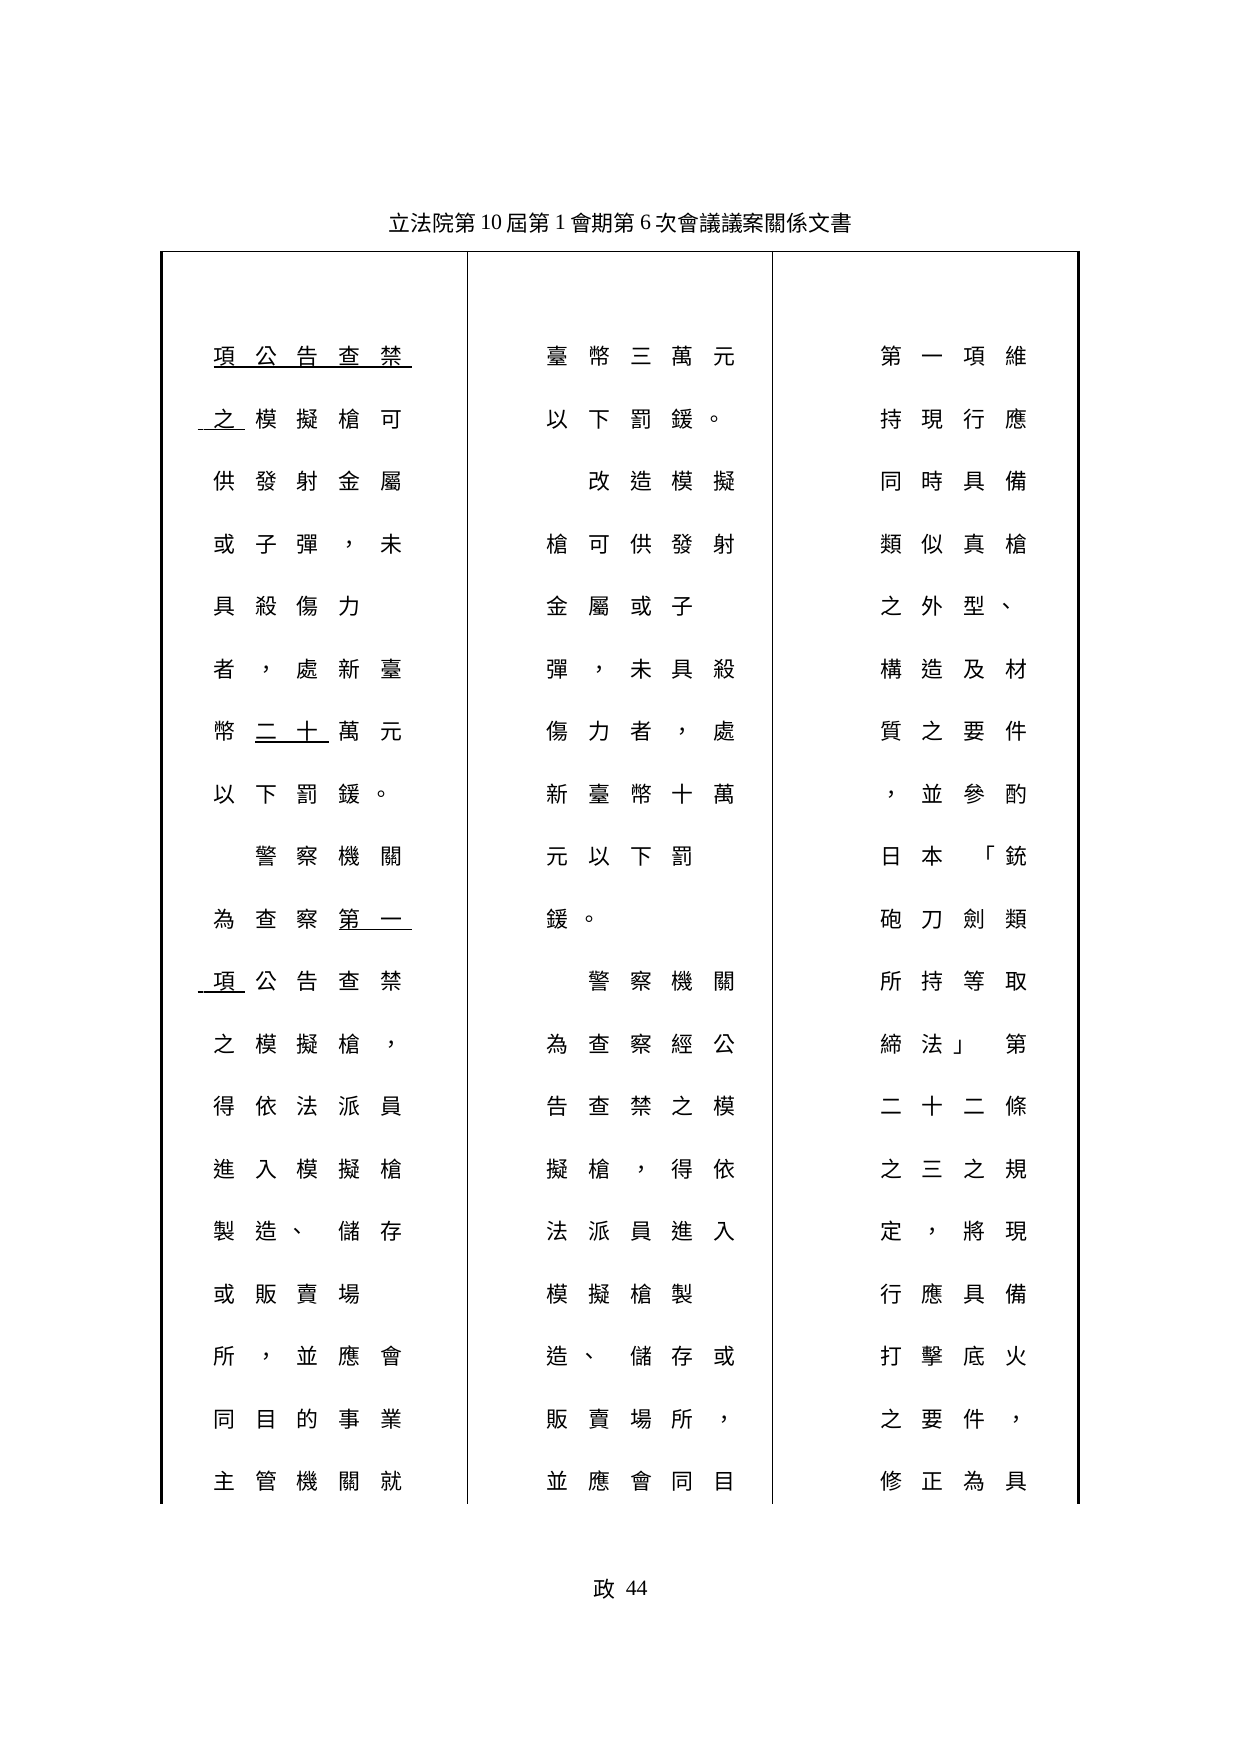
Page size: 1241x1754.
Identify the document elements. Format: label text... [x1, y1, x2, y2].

table_cell 第一項維持現行應同時具備類似真槍之外型、構造及材質之要件，並參酌日本「銃砲刀劍類所持等取締法」第二十二條之三之規定，將現行應具備打擊底火之要件，修正為具 [773, 252, 1077, 1504]
table_cell 項公告查禁之模擬槍可供發射金屬或子彈，未具殺傷力者，處新臺幣二十萬元以下罰鍰。 警察機關為查察第一項公告查禁之模擬槍，得依法派員進入模擬槍製造、儲存或販賣場所，並應會同目的事業主管機關就 [163, 252, 467, 1504]
table_cell 臺幣三萬元以下罰鍰。 改造模擬槍可供發射金屬或子彈，未具殺傷力者，處新臺幣十萬元以下罰鍰。 警察機關為查察經公告查禁之模擬槍，得依法派員進入模擬槍製造、儲存或販賣場所，並應會同目 [468, 252, 772, 1504]
